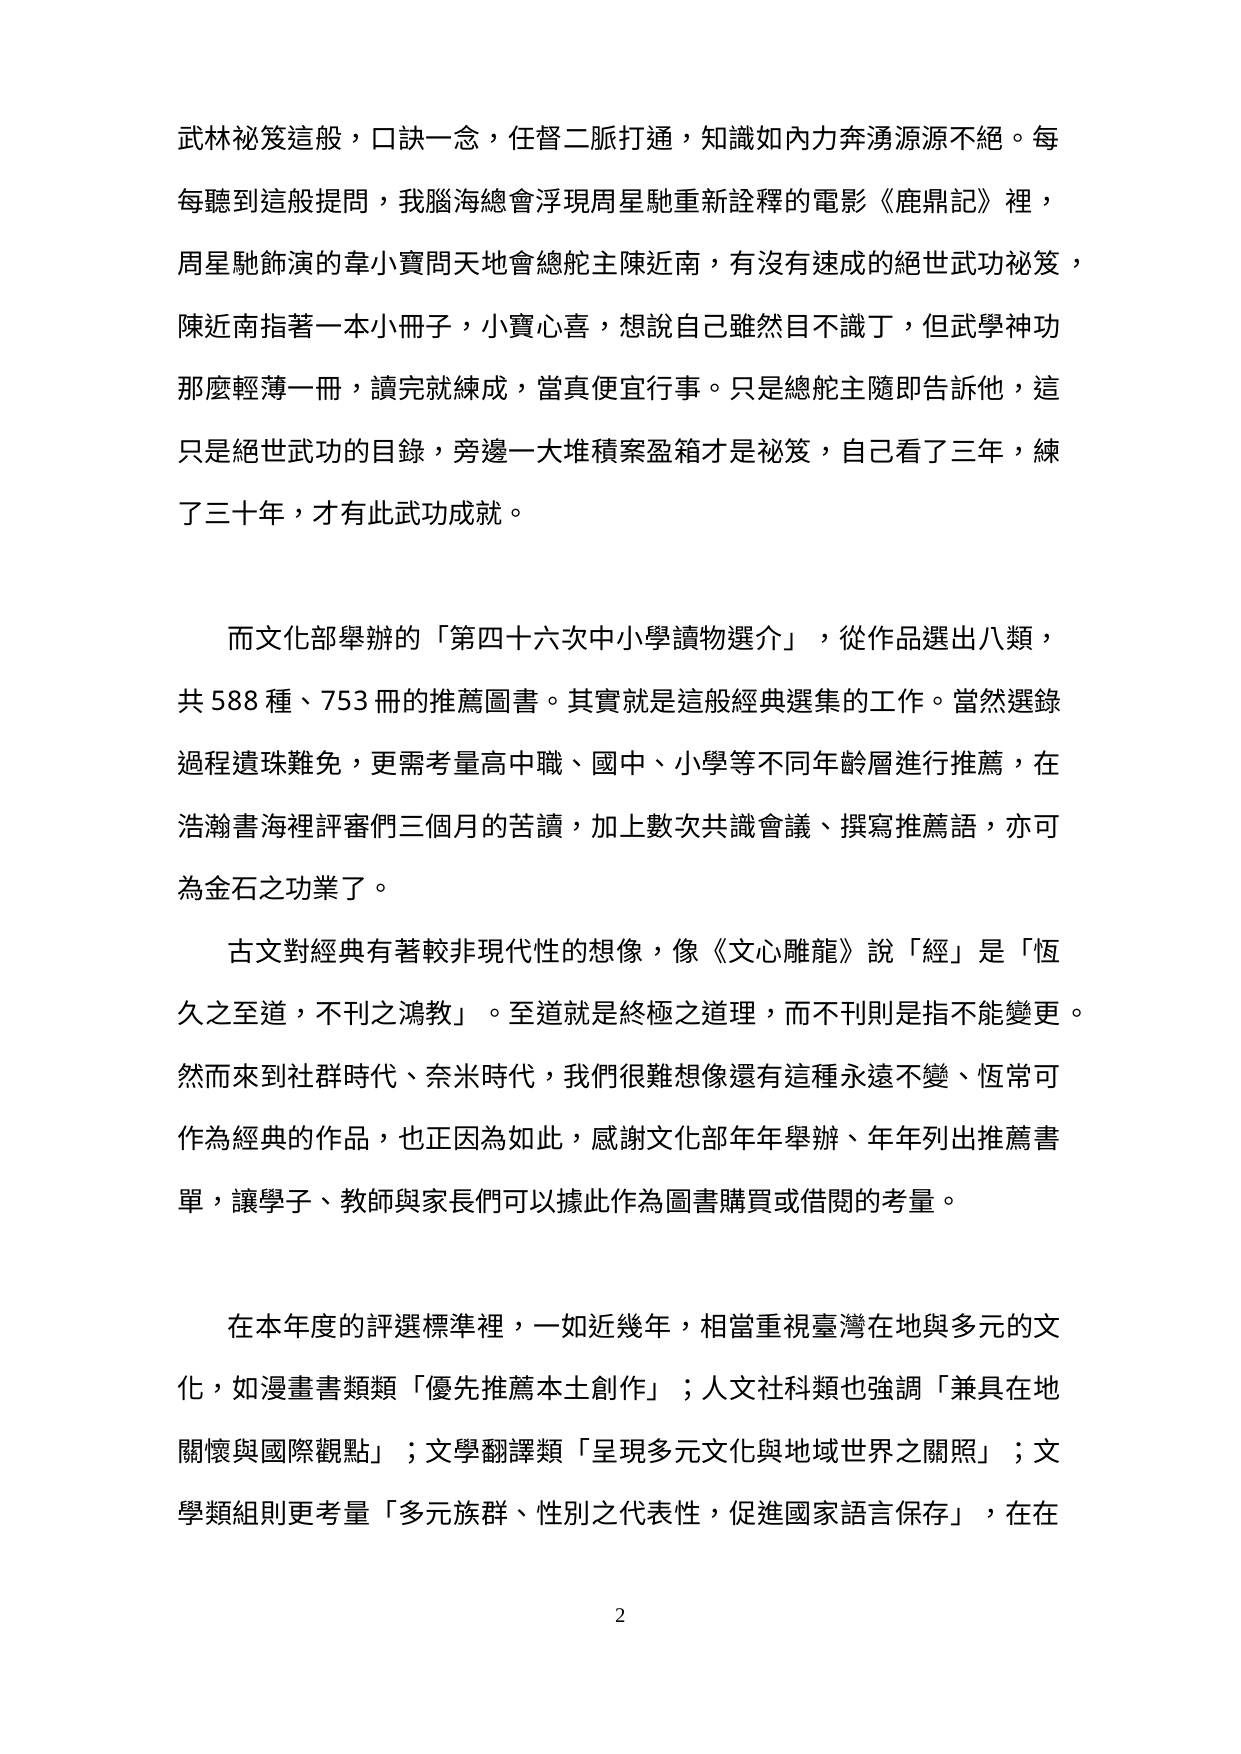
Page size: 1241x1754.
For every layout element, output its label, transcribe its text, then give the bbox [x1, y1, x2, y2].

text 而文化部舉辦的「第四十六次中小學讀物選介」，從作品選出八類，共588種、753冊的推薦圖書。其實就是這般經典選集的工作。當然選錄過程遺珠難免，更需考量高中職、國中、小學等不同年齡層進行推薦，在浩瀚書海裡評審們三個月的苦讀，加上數次共識會議、撰寫推薦語，亦可為金石之功業了。 [177, 596, 1063, 908]
text 在本年度的評選標準裡，一如近幾年，相當重視臺灣在地與多元的文化，如漫畫書類類「優先推薦本土創作」；人文社科類也強調「兼具在地關懷與國際觀點」；文學翻譯類「呈現多元文化與地域世界之關照」；文學類組則更考量「多元族群、性別之代表性，促進國家語言保存」，在在 [177, 1283, 1063, 1533]
text 古文對經典有著較非現代性的想像，像《文心雕龍》說「經」是「恆久之至道，不刊之鴻教」。至道就是終極之道理，而不刊則是指不能變更。然而來到社群時代、奈米時代，我們很難想像還有這種永遠不變、恆常可作為經典的作品，也正因為如此，感謝文化部年年舉辦、年年列出推薦書單，讓學子、教師與家長們可以據此作為圖書購買或借閱的考量。 [177, 908, 1063, 1221]
text 也正因為現代工商社會，每個人的時間被各種影音媒介所切割，因此許多讀者經常在問——書海浩瀚，有沒有那種速成的經典可推薦，最好像武林祕笈這般，口訣一念，任督二脈打通，知識如內力奔湧源源不絕。每每聽到這般提問，我腦海總會浮現周星馳重新詮釋的電影《鹿鼎記》裡，周星馳飾演的韋小寶問天地會總舵主陳近南，有沒有速成的絕世武功祕笈，陳近南指著一本小冊子，小寶心喜，想說自己雖然目不識丁，但武學神功那麼輕薄一冊，讀完就練成，當真便宜行事。只是總舵主隨即告訴他，這只是絕世武功的目錄，旁邊一大堆積案盈箱才是祕笈，自己看了三年，練了三十年，才有此武功成就。 [177, 96, 1063, 533]
